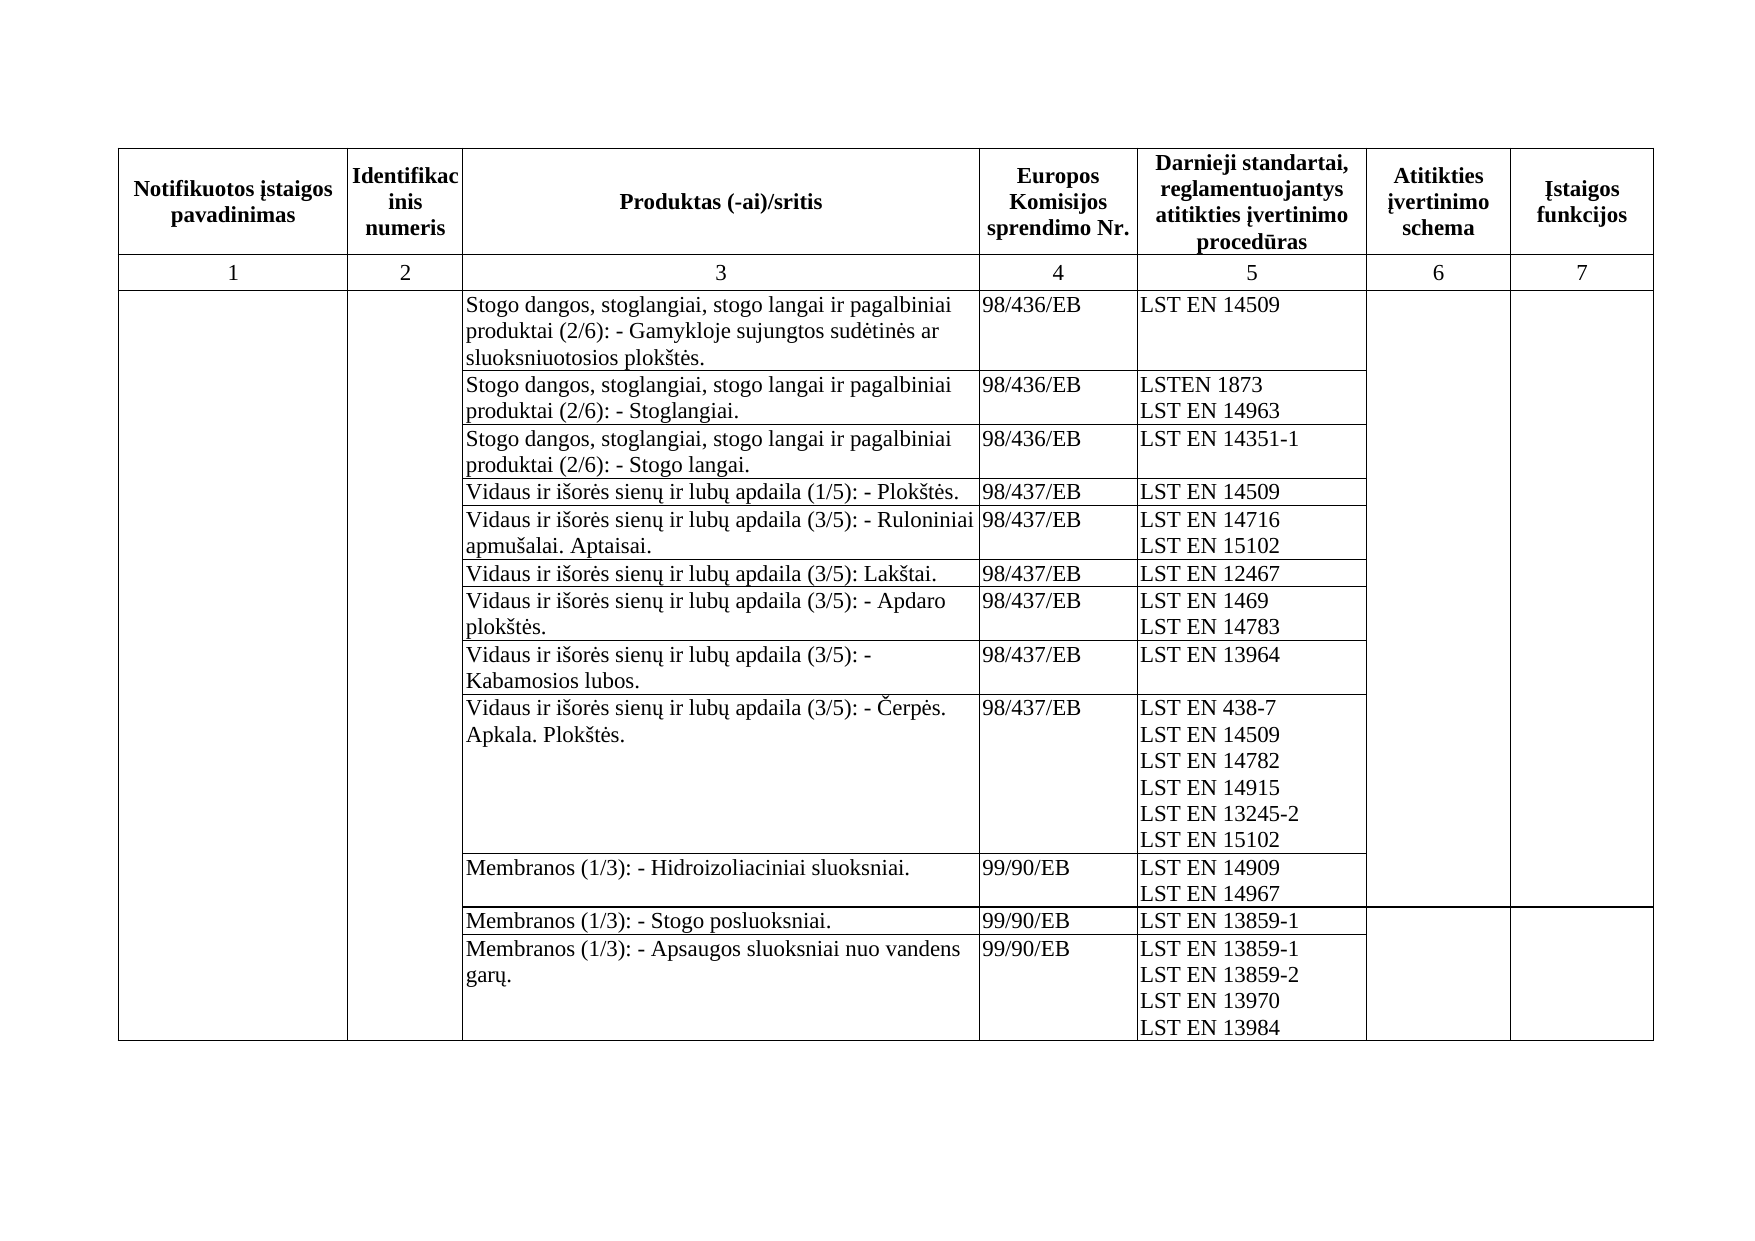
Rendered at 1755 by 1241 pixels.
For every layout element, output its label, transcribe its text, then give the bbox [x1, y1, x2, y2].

table_cell Vidaus ir išorės sienų ir lubų apdaila (3/5): - Ruloniniai apmušalai. Aptaisai. [463, 506, 979, 558]
table_cell LST EN 14509 [1138, 479, 1366, 505]
table_cell Vidaus ir išorės sienų ir lubų apdaila (1/5): - Plokštės. [463, 479, 979, 505]
table_cell 7 [1511, 255, 1653, 290]
table_cell LST EN 13859-1 LST EN 13859-2 LST EN 13970 LST EN 13984 [1138, 935, 1366, 1040]
table_cell Stogo dangos, stoglangiai, stogo langai ir pagalbiniai produktai (2/6): - Stogo langai. [463, 425, 979, 477]
table_cell LST EN 438-7 LST EN 14509 LST EN 14782 LST EN 14915 LST EN 13245-2 LST EN 15102 [1138, 695, 1366, 853]
table_header Darnieji standartai, reglamentuojantys atitikties įvertinimo procedūras [1138, 149, 1366, 254]
table_cell LST EN 1469 LST EN 14783 [1138, 587, 1366, 640]
table_cell 99/90/EB [980, 854, 1137, 906]
table_header Identifikacinis numeris [348, 149, 462, 254]
table_cell Stogo dangos, stoglangiai, stogo langai ir pagalbiniai produktai (2/6): - Gamykloje sujungtos sudėtinės ar sluoksniuotosios plokštės. [463, 291, 979, 370]
table_header Europos Komisijos sprendimo Nr. [980, 149, 1137, 254]
table_cell LST EN 14716 LST EN 15102 [1138, 506, 1366, 558]
table_cell LST EN 13859-1 [1138, 908, 1366, 934]
table_cell [348, 291, 462, 1040]
table_cell 99/90/EB [980, 935, 1137, 1040]
table_cell LST EN 14351-1 [1138, 425, 1366, 477]
table_cell 6 [1367, 255, 1510, 290]
table_cell LST EN 12467 [1138, 560, 1366, 586]
table_cell 98/437/EB [980, 506, 1137, 558]
table_cell 98/436/EB [980, 291, 1137, 370]
table_cell Vidaus ir išorės sienų ir lubų apdaila (3/5): - Apdaro plokštės. [463, 587, 979, 640]
table_cell 1 [119, 255, 347, 290]
table_cell LST EN 14909 LST EN 14967 [1138, 854, 1366, 906]
table_cell 3 [463, 255, 979, 290]
table_cell Stogo dangos, stoglangiai, stogo langai ir pagalbiniai produktai (2/6): - Stoglangiai. [463, 371, 979, 424]
table_cell 98/437/EB [980, 695, 1137, 853]
table_cell 2 [348, 255, 462, 290]
table_cell Membranos (1/3): - Stogo posluoksniai. [463, 908, 979, 934]
table_header Įstaigos funkcijos [1511, 149, 1653, 254]
table_cell 98/437/EB [980, 479, 1137, 505]
table_cell LST EN 13964 [1138, 641, 1366, 693]
table_cell Membranos (1/3): - Apsaugos sluoksniai nuo vandens garų. [463, 935, 979, 1040]
table_cell [1511, 908, 1653, 1040]
table_cell 98/436/EB [980, 425, 1137, 477]
table_cell 98/437/EB [980, 587, 1137, 640]
table_cell Membranos (1/3): - Hidroizoliaciniai sluoksniai. [463, 854, 979, 906]
table_cell LST EN 14509 [1138, 291, 1366, 370]
table_cell Vidaus ir išorės sienų ir lubų apdaila (3/5): - Čerpės. Apkala. Plokštės. [463, 695, 979, 853]
table_header Notifikuotos įstaigos pavadinimas [119, 149, 347, 254]
table_cell Vidaus ir išorės sienų ir lubų apdaila (3/5): Lakštai. [463, 560, 979, 586]
table_cell 5 [1138, 255, 1366, 290]
table_cell 98/437/EB [980, 641, 1137, 693]
table_header Atitikties įvertinimo schema [1367, 149, 1510, 254]
table_cell 98/437/EB [980, 560, 1137, 586]
table_cell 99/90/EB [980, 908, 1137, 934]
table_cell [1511, 291, 1653, 906]
table_cell Vidaus ir išorės sienų ir lubų apdaila (3/5): - Kabamosios lubos. [463, 641, 979, 693]
table_cell [1367, 291, 1510, 906]
table_cell 98/436/EB [980, 371, 1137, 424]
table_cell 4 [980, 255, 1137, 290]
table_cell [119, 291, 347, 1040]
table_header Produktas (-ai)/sritis [463, 149, 979, 254]
table_cell [1367, 908, 1510, 1040]
table_cell LSTEN 1873 LST EN 14963 [1138, 371, 1366, 424]
